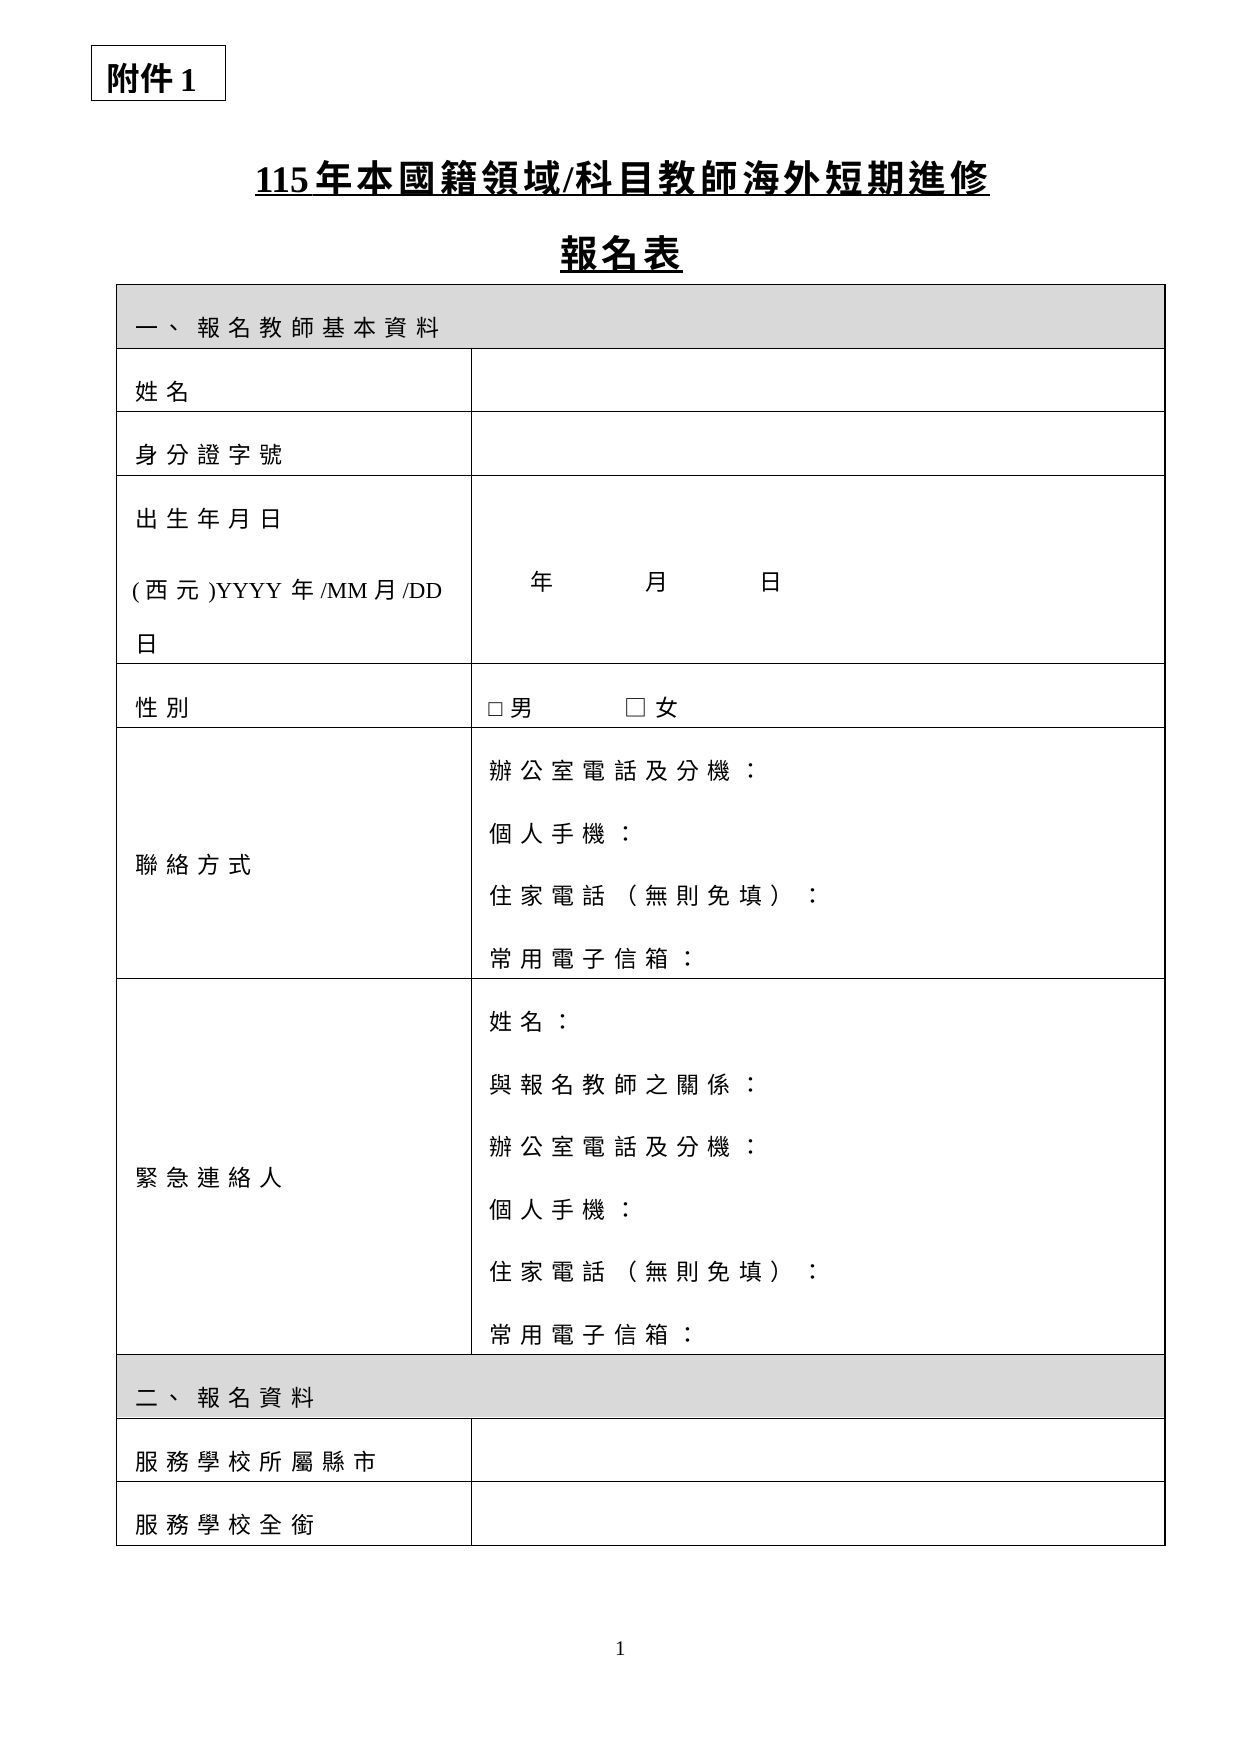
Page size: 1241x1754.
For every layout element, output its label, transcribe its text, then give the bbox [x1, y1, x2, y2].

table_cell [472, 1482, 1164, 1544]
table_cell 姓名： 與報名教師之關係： 辦公室電話及分機： 個人手機： 住家電話（無則免填）： 常用電子信箱： [472, 979, 1164, 1354]
table_cell [472, 412, 1164, 475]
table_cell [472, 349, 1164, 411]
table_cell 服務學校所屬縣市 [117, 1419, 471, 1481]
table_cell 性別 [117, 664, 471, 727]
text 115年本國籍領域/科目教師海外短期進修 [120, 134, 1120, 197]
text 附件1 [107, 53, 210, 92]
table_cell 聯絡方式 [117, 728, 471, 978]
text 報名表 [120, 209, 1120, 272]
table_cell 姓名 [117, 349, 471, 411]
table_cell [472, 1419, 1164, 1481]
table_header 一、報名教師基本資料 [117, 285, 1164, 348]
table_cell 年 月 日 [472, 476, 1164, 663]
table_cell 身分證字號 [117, 412, 471, 475]
table_cell 緊急連絡人 [117, 979, 471, 1354]
table_cell 出生年月日 (西元)YYYY年/MM月/DD日 [117, 476, 471, 663]
table_cell □男 □女 [472, 664, 1164, 727]
table_cell 辦公室電話及分機： 個人手機： 住家電話（無則免填）： 常用電子信箱： [472, 728, 1164, 978]
table_cell 服務學校全銜 [117, 1482, 471, 1544]
table_cell 二、報名資料 [117, 1355, 1164, 1417]
